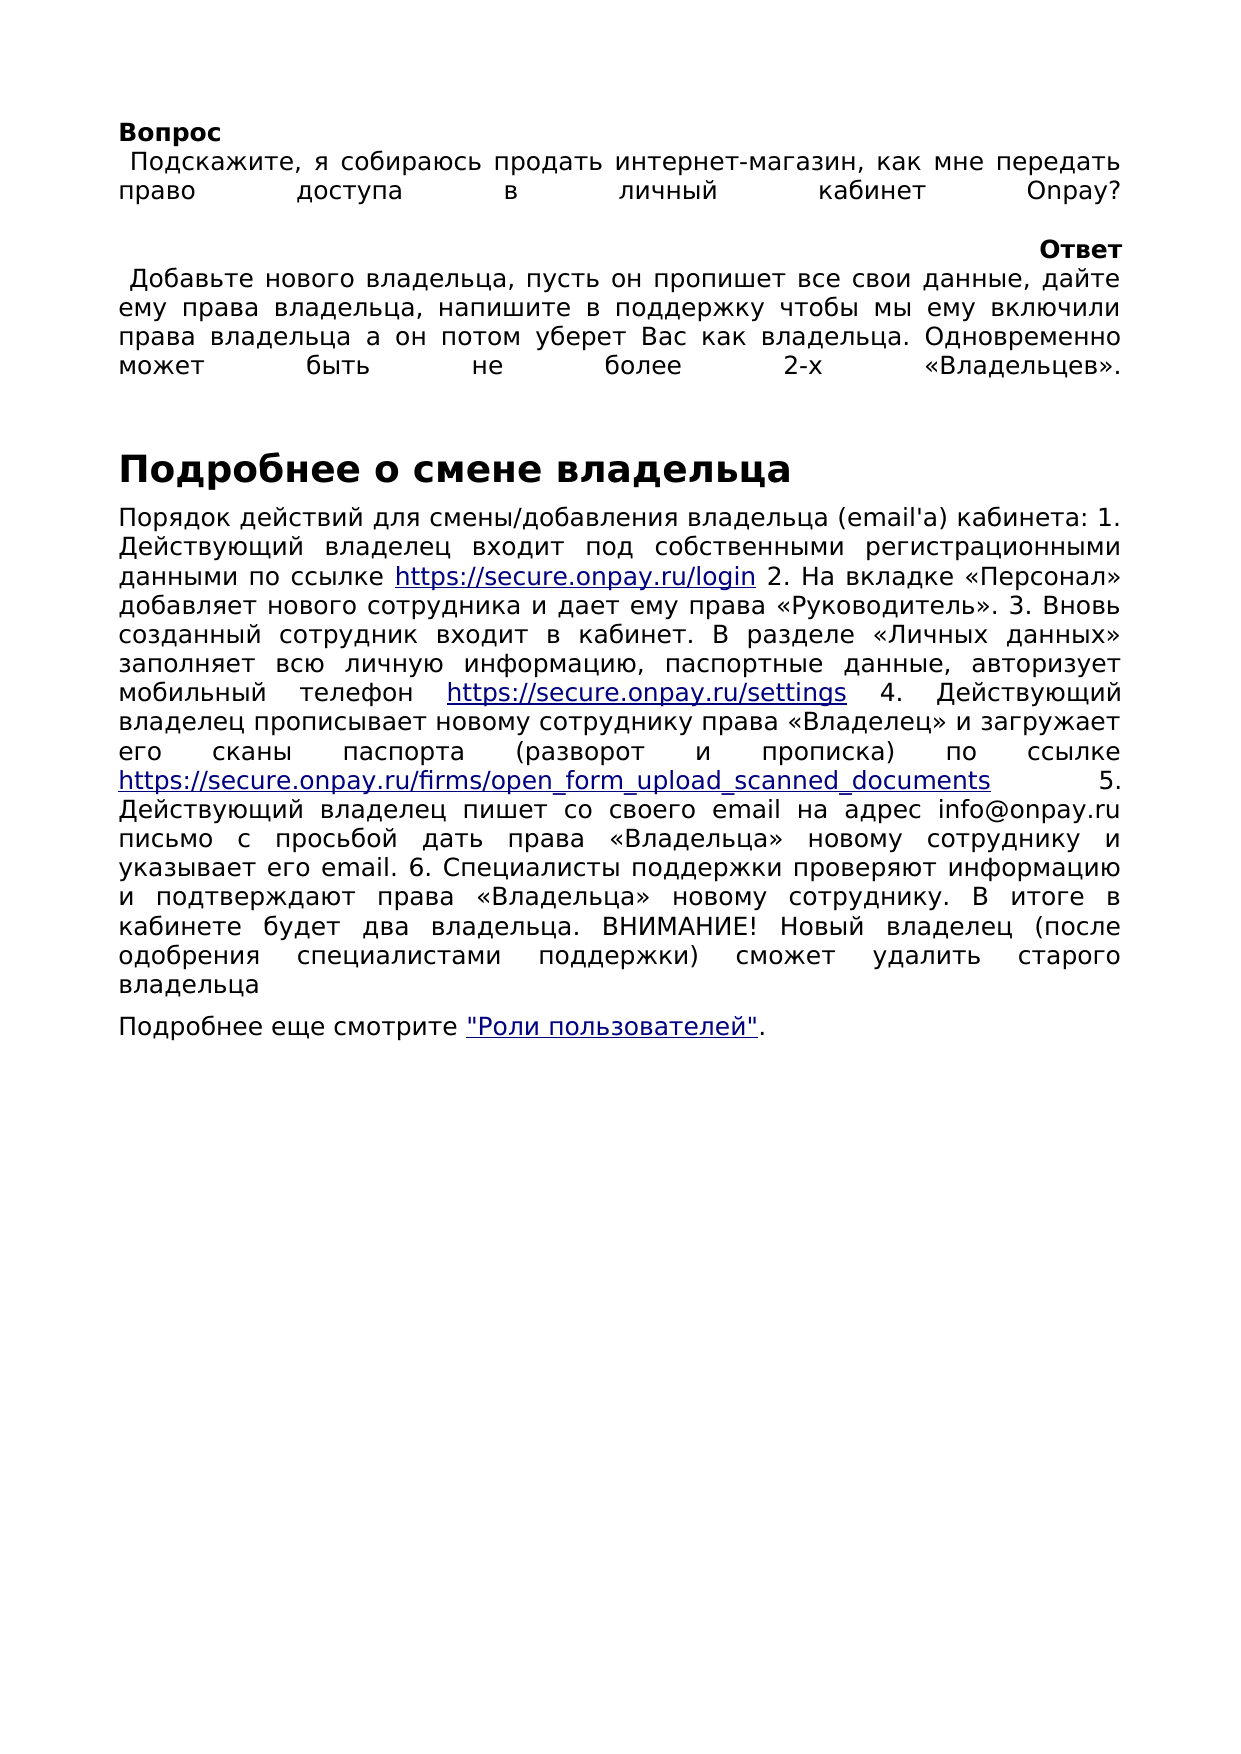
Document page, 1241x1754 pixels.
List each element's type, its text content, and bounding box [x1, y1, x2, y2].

text Подробнее еще смотрите "Роли пользователей". [118, 1012, 1122, 1041]
text Порядок действий для смены/добавления владельца (email'а) кабинета: 1. Действующий владелец входит под собственными регистрационными данными по ссылке https://secure.onpay.ru/login 2. На вкладке «Персонал» добавляет нового сотрудника и дает ему права «Руководитель». 3. Вновь созданный сотрудник входит в кабинет. В разделе «Личных данных» заполняет всю личную информацию, паспортные данные, авторизует мобильный телефон https://secure.onpay.ru/settings 4. Действующий владелец прописывает новому сотруднику права «Владелец» и загружает его сканы паспорта (разворот и прописка) по ссылке https://secure.onpay.ru/firms/open_form_upload_scanned_documents 5. Действующий владелец пишет со своего email на адрес info@onpay.ru письмо с просьбой дать права «Владельца» новому сотруднику и указывает его email. 6. Специалисты поддержки проверяют информацию и подтверждают права «Владельца» новому сотруднику. В итоге в кабинете будет два владельца. ВНИМАНИЕ! Новый владелец (после одобрения специалистами поддержки) сможет удалить старого владельца [118, 503, 1122, 999]
subtitle Подробнее о смене владельца [118, 447, 1122, 491]
text Вопрос Подскажите, я собираюсь продать интернет-магазин, как мне передать право доступа в личный кабинет Onpay? Ответ Добавьте нового владельца, пусть он пропишет все свои данные, дайте ему права владельца, напишите в поддержку чтобы мы ему включили права владельца а он потом уберет Вас как владельца. Одновременно может быть не более 2-х «Владельцев». [118, 118, 1122, 410]
